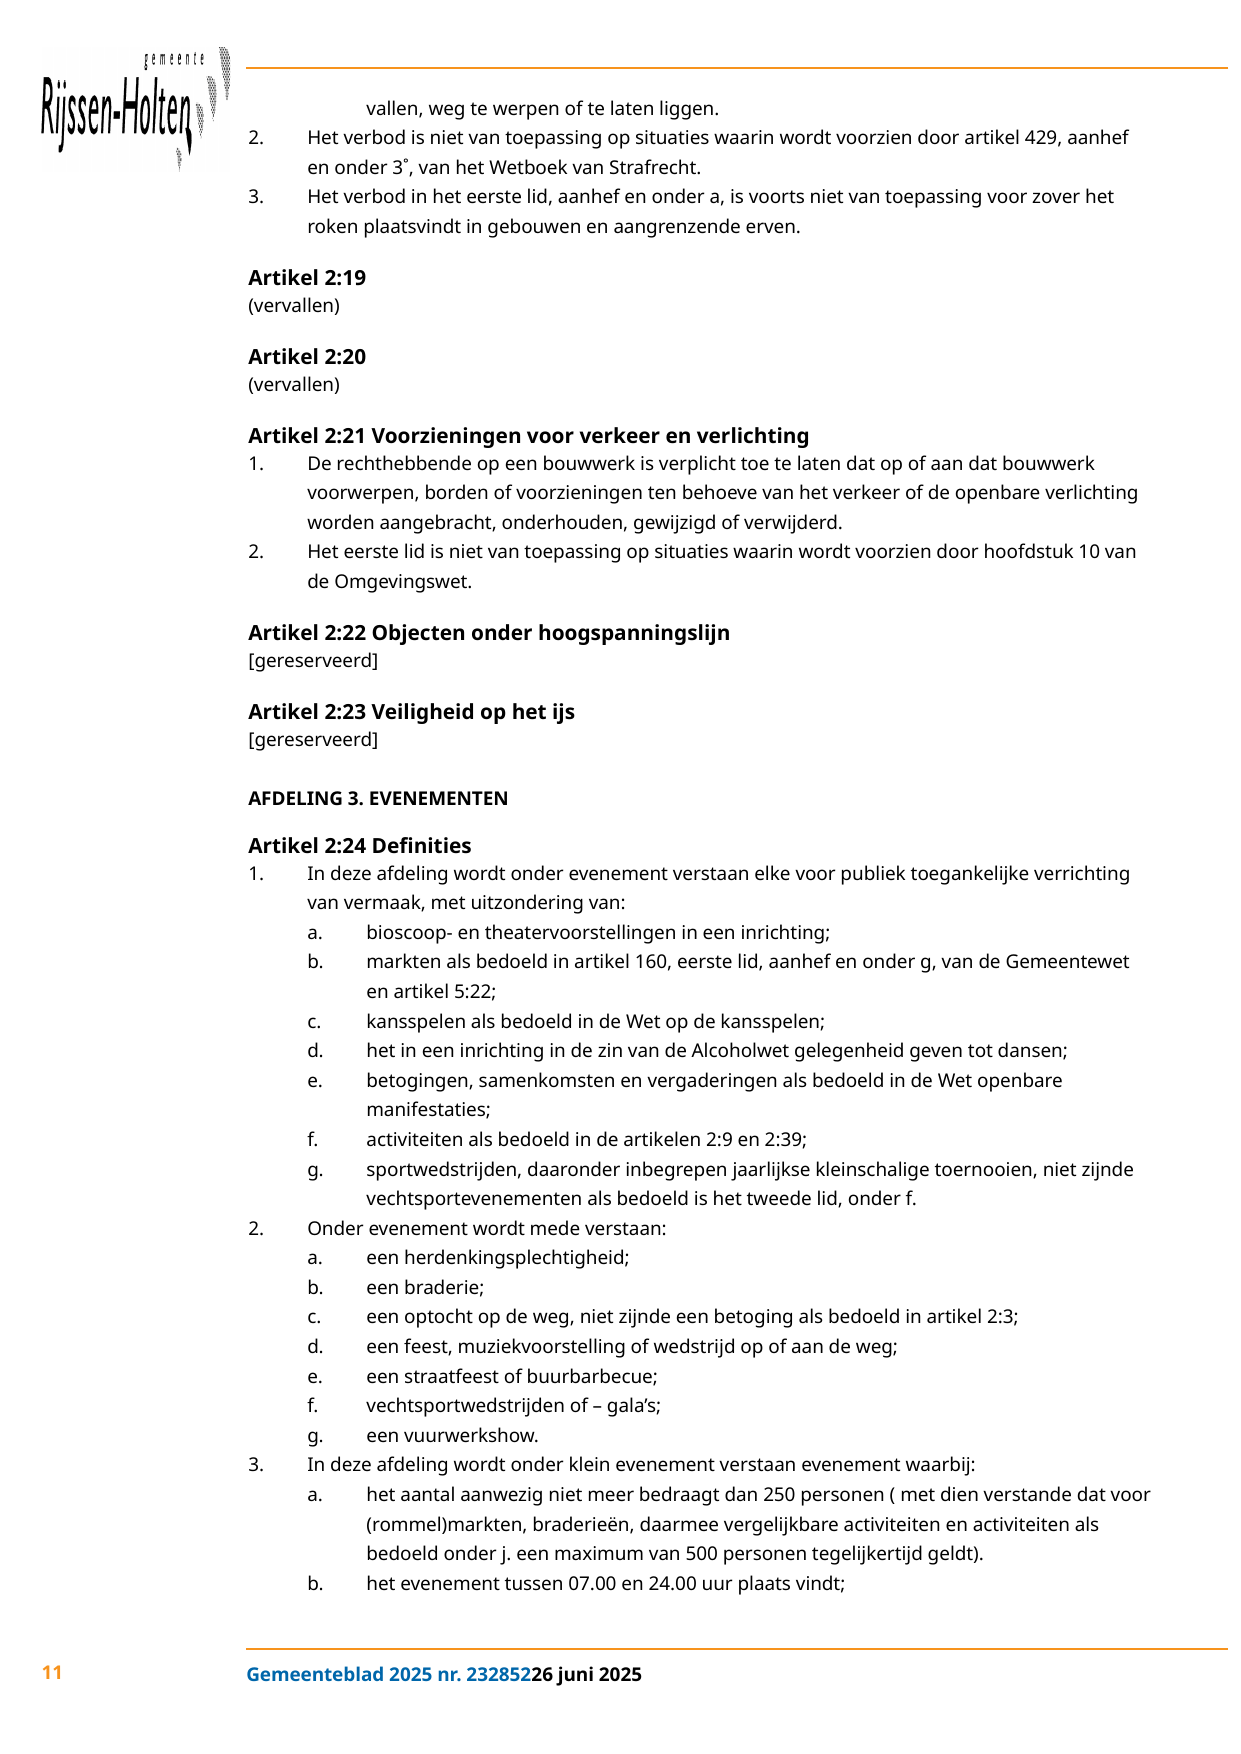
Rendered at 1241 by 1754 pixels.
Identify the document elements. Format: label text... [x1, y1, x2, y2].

picture [41, 47, 231, 172]
list een optocht op de weg, niet zijnde een betoging als bedoeld in artikel 2:3; [307, 1304, 1152, 1329]
list betogingen, samenkomsten en vergaderingen als bedoeld in de Wet openbare manifestaties; [307, 1067, 1152, 1122]
text Artikel 2:23 Veiligheid op het ijs [248, 697, 1152, 726]
text AFDELING 3. EVENEMENTEN [248, 785, 1152, 811]
list In deze afdeling wordt onder evenement verstaan elke voor publiek toegankelijke verrichting van vermaak, met uitzondering van: [248, 860, 1152, 915]
list een herdenkingsplechtigheid; [307, 1244, 1152, 1270]
text (vervallen) [248, 371, 1152, 397]
text Artikel 2:21 Voorzieningen voor verkeer en verlichting [248, 421, 1152, 450]
list een feest, muziekvoorstelling of wedstrijd op of aan de weg; [307, 1333, 1152, 1359]
list kansspelen als bedoeld in de Wet op de kansspelen; [307, 1008, 1152, 1033]
list een vuurwerkshow. [307, 1422, 1152, 1448]
list In deze afdeling wordt onder klein evenement verstaan evenement waarbij: [248, 1452, 1152, 1477]
text Artikel 2:19 [248, 263, 1152, 292]
list een braderie; [307, 1274, 1152, 1300]
text (vervallen) [248, 292, 1152, 318]
list het in een inrichting in de zin van de Alcoholwet gelegenheid geven tot dansen; [307, 1037, 1152, 1063]
list activiteiten als bedoeld in de artikelen 2:9 en 2:39; [307, 1126, 1152, 1152]
list markten als bedoeld in artikel 160, eerste lid, aanhef en onder g, van de Gemeentewet en artikel 5:22; [307, 949, 1152, 1004]
list vechtsportwedstrijden of – gala’s; [307, 1392, 1152, 1418]
list Onder evenement wordt mede verstaan: [248, 1215, 1152, 1241]
list sportwedstrijden, daaronder inbegrepen jaarlijkse kleinschalige toernooien, niet zijnde vechtsportevenementen als bedoeld is het tweede lid, onder f. [307, 1156, 1152, 1211]
list Het eerste lid is niet van toepassing op situaties waarin wordt voorzien door hoofdstuk 10 van de Omgevingswet. [248, 538, 1152, 594]
list Het verbod is niet van toepassing op situaties waarin wordt voorzien door artikel 429, aanhef en onder 3˚, van het Wetboek van Strafrecht. [248, 124, 1152, 180]
list Het verbod in het eerste lid, aanhef en onder a, is voorts niet van toepassing voor zover het roken plaatsvindt in gebouwen en aangrenzende erven. [248, 183, 1152, 239]
list bioscoop- en theatervoorstellingen in een inrichting; [307, 919, 1152, 945]
list het evenement tussen 07.00 en 24.00 uur plaats vindt; [307, 1570, 1152, 1596]
text [gereserveerd] [248, 726, 1152, 751]
list vallen, weg te werpen of te laten liggen. [307, 95, 1152, 121]
text Artikel 2:24 Definities [248, 831, 1152, 860]
text [gereserveerd] [248, 647, 1152, 673]
text Artikel 2:22 Objecten onder hoogspanningslijn [248, 618, 1152, 647]
list De rechthebbende op een bouwwerk is verplicht toe te laten dat op of aan dat bouwwerk voorwerpen, borden of voorzieningen ten behoeve van het verkeer of de openbare verlichting worden aangebracht, onderhouden, gewijzigd of verwijderd. [248, 450, 1152, 534]
text Artikel 2:20 [248, 342, 1152, 371]
list een straatfeest of buurbarbecue; [307, 1363, 1152, 1388]
list het aantal aanwezig niet meer bedraagt dan 250 personen ( met dien verstande dat voor (rommel)markten, braderieën, daarmee vergelijkbare activiteiten en activiteiten als bedoeld onder j. een maximum van 500 personen tegelijkertijd geldt). [307, 1481, 1152, 1566]
